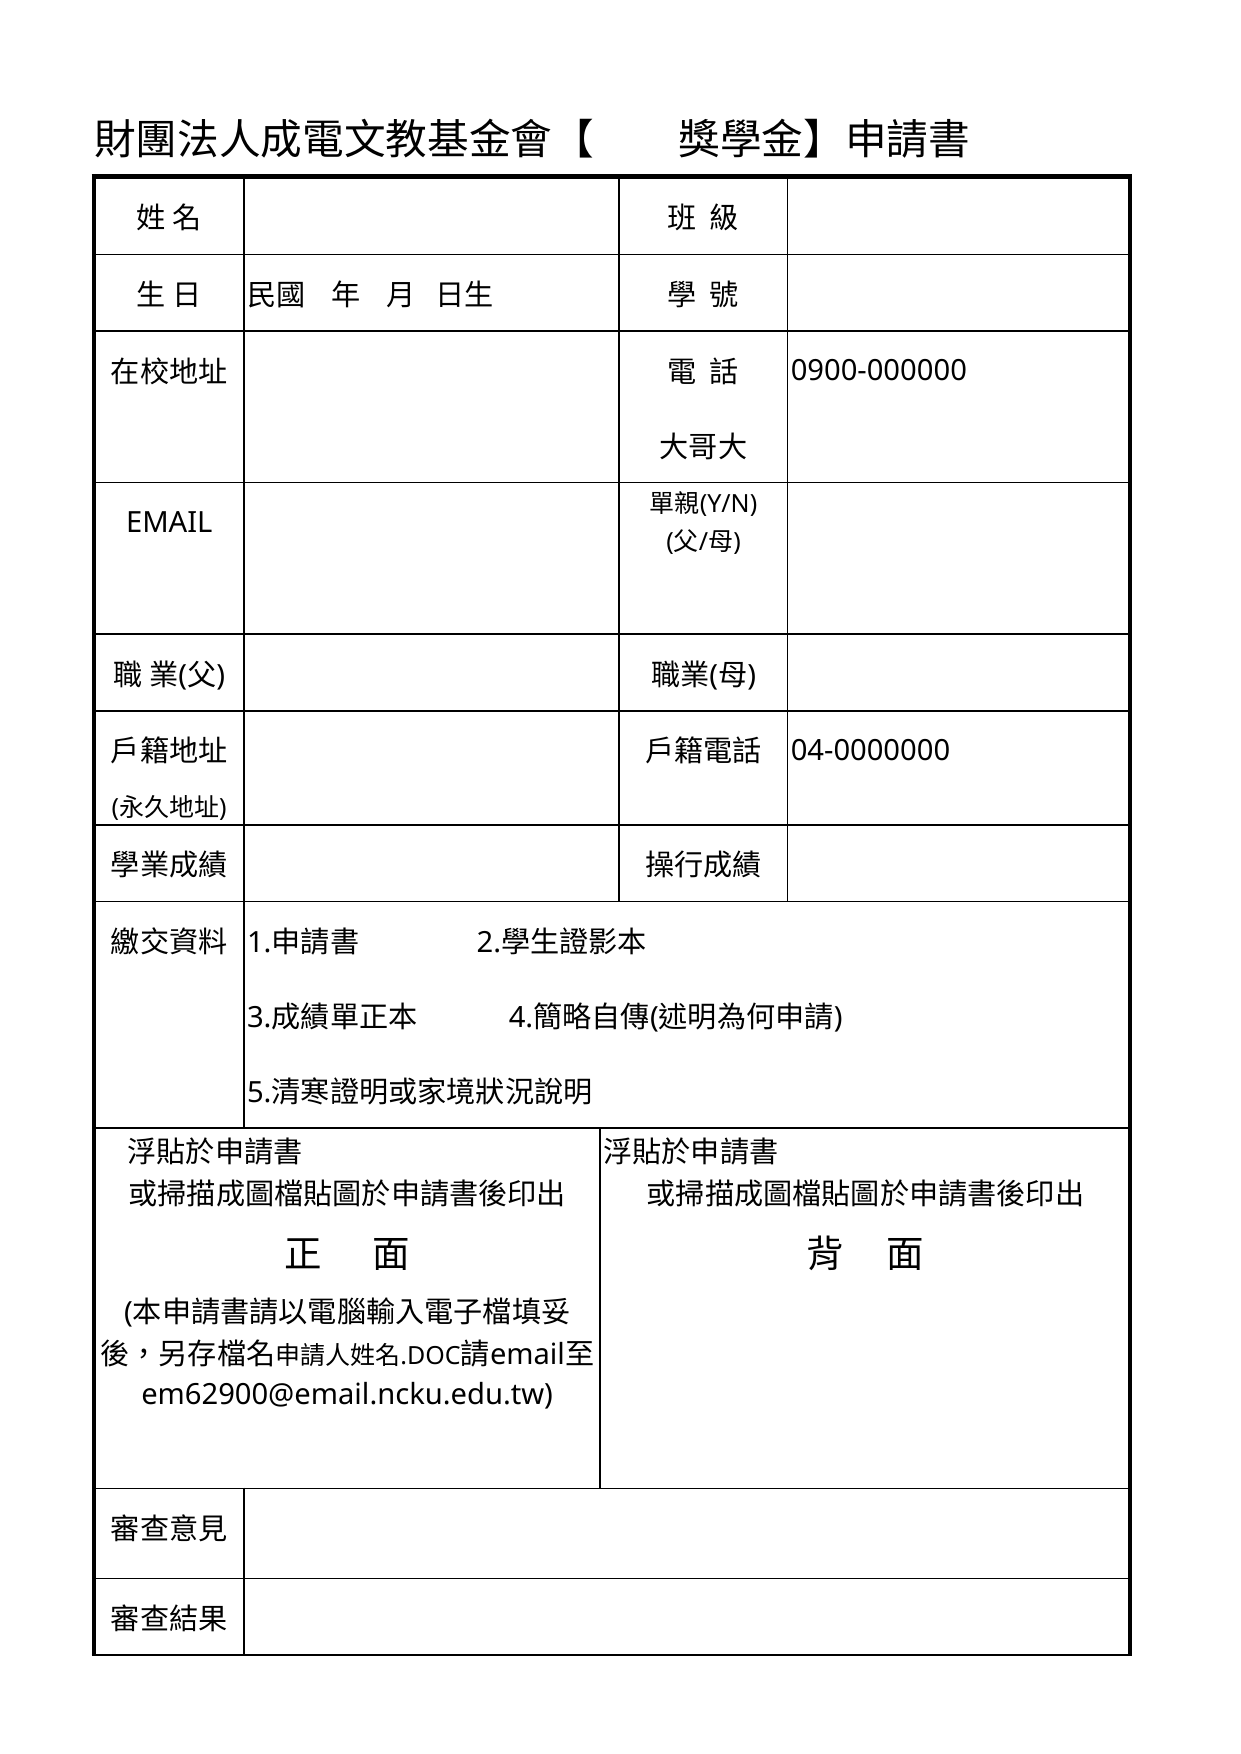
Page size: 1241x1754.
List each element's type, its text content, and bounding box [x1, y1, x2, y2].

table_cell 電 話 大哥大 [620, 332, 787, 482]
table_cell [788, 826, 1128, 901]
table_cell 繳交資料 [96, 902, 243, 1127]
table_header 班 級 [620, 179, 787, 254]
table_cell 0900-000000 [788, 332, 1128, 482]
table_cell 浮貼於申請書 或掃描成圖檔貼圖於申請書後印出 背 面 [601, 1129, 1128, 1488]
table_cell 操行成績 [620, 826, 787, 901]
table_header [245, 179, 618, 254]
table_cell 戶籍地址 (永久地址) [96, 712, 243, 824]
table_cell [245, 483, 618, 633]
table_header [788, 179, 1128, 254]
table_cell [245, 635, 618, 710]
table_cell 學業成績 [96, 826, 243, 901]
table_cell 04-0000000 [788, 712, 1128, 824]
table_cell 審查意見 [96, 1489, 243, 1578]
table_cell [788, 255, 1128, 330]
table_header 姓 名 [96, 179, 243, 254]
table_cell [245, 1579, 1128, 1654]
text 財團法人成電文教基金會【 獎學金】申請書 [94, 99, 1106, 174]
table_cell 學 號 [620, 255, 787, 330]
table_cell [245, 712, 618, 824]
table_cell 職 業(父) [96, 635, 243, 710]
table_cell [245, 1489, 1128, 1578]
table_cell 1.申請書 2.學生證影本 3.成績單正本 4.簡略自傳(述明為何申請) 5.清寒證明或家境狀況說明 [245, 902, 1128, 1127]
table_cell 生 日 [96, 255, 243, 330]
table_cell [245, 332, 618, 482]
table_cell EMAIL [96, 483, 243, 633]
table_cell 浮貼於申請書 或掃描成圖檔貼圖於申請書後印出 正 面 (本申請書請以電腦輸入電子檔填妥後，另存檔名申請人姓名.DOC請email至em62900@email.ncku.edu.tw) [96, 1129, 599, 1488]
table_cell 在校地址 [96, 332, 243, 482]
table_cell 審查結果 [96, 1579, 243, 1654]
table_cell 單親(Y/N) (父/母) [620, 483, 787, 633]
table_cell [788, 483, 1128, 633]
table_cell 職業(母) [620, 635, 787, 710]
table_cell [245, 826, 618, 901]
table_cell [788, 635, 1128, 710]
table_cell 戶籍電話 [620, 712, 787, 824]
table_cell 民國 年 月 日生 [245, 255, 618, 330]
